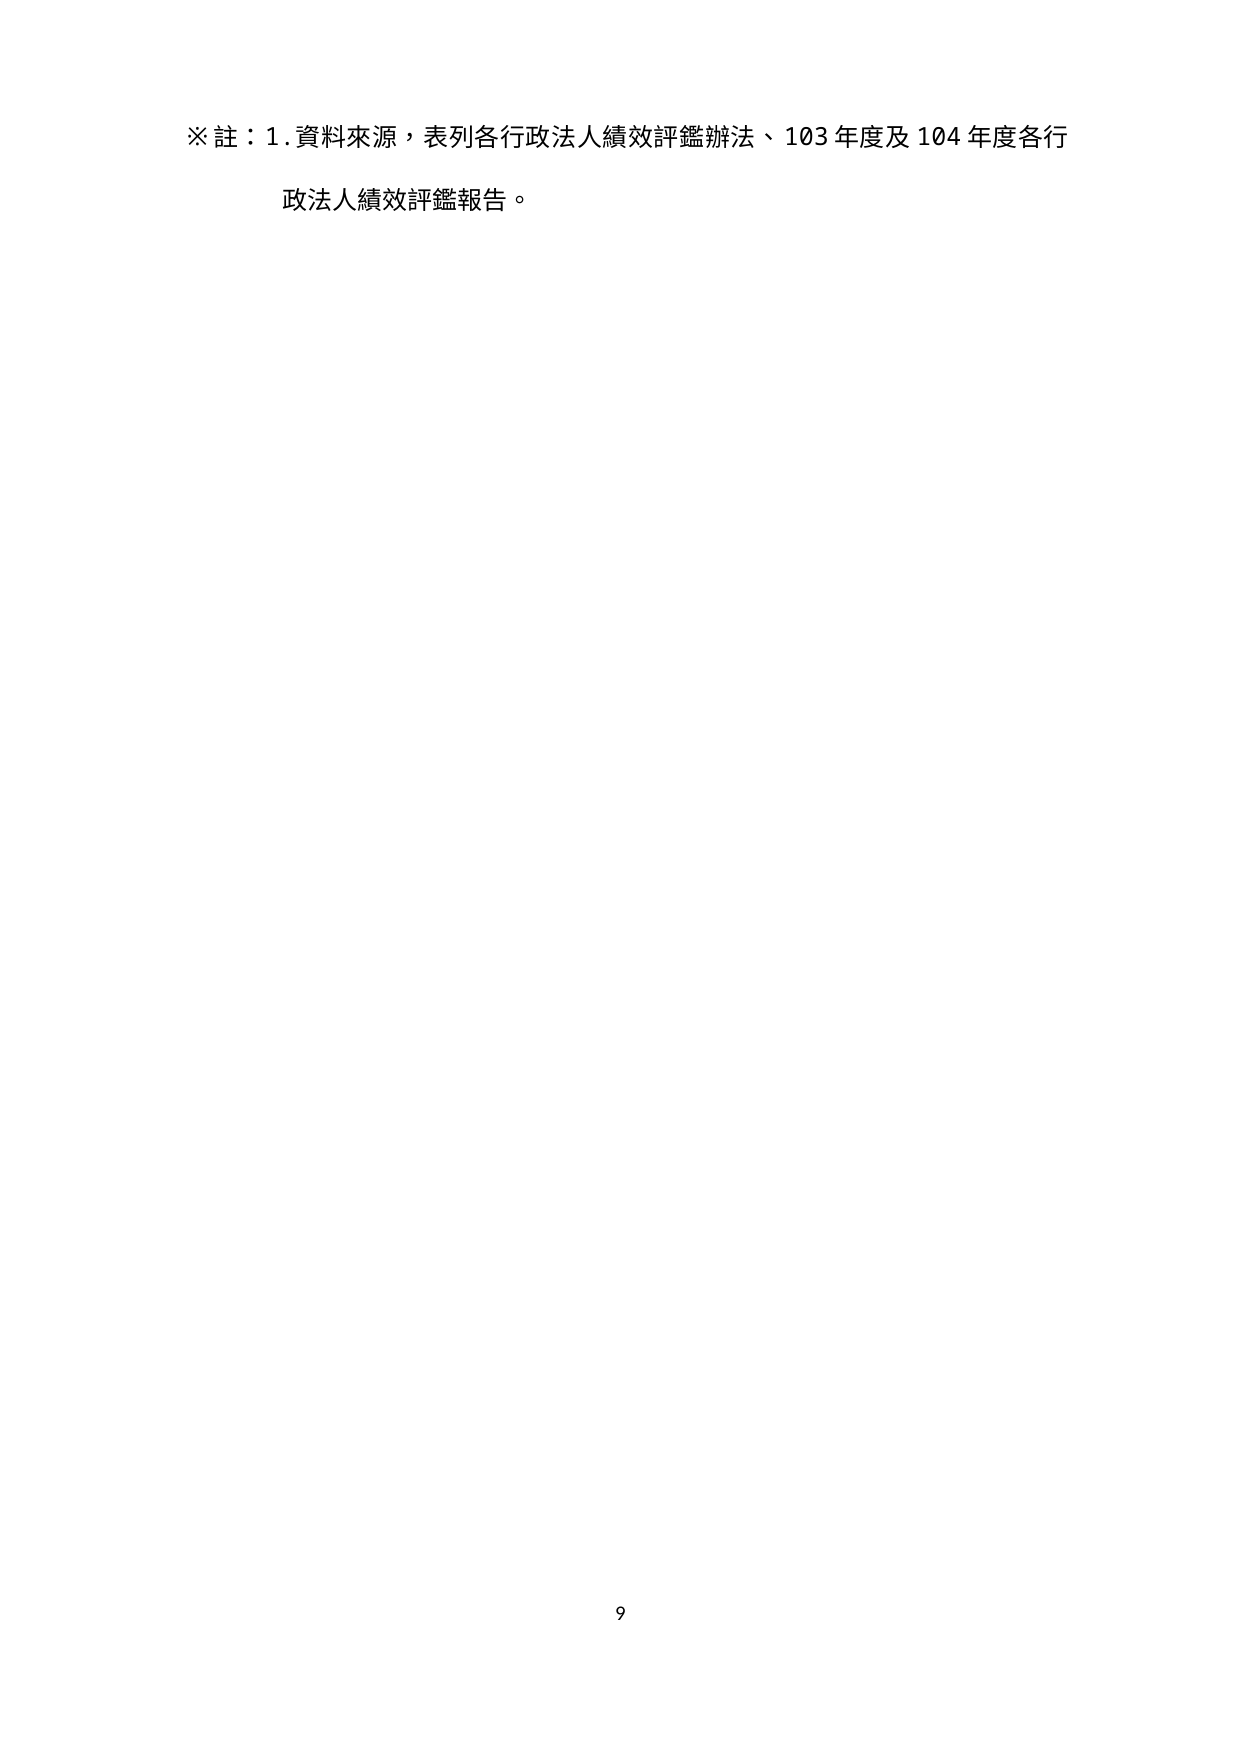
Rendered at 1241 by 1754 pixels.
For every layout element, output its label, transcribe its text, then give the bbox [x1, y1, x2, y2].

text ※註：1.資料來源，表列各行政法人績效評鑑辦法、103年度及104年度各行政法人績效評鑑報告。 [182, 94, 1069, 219]
